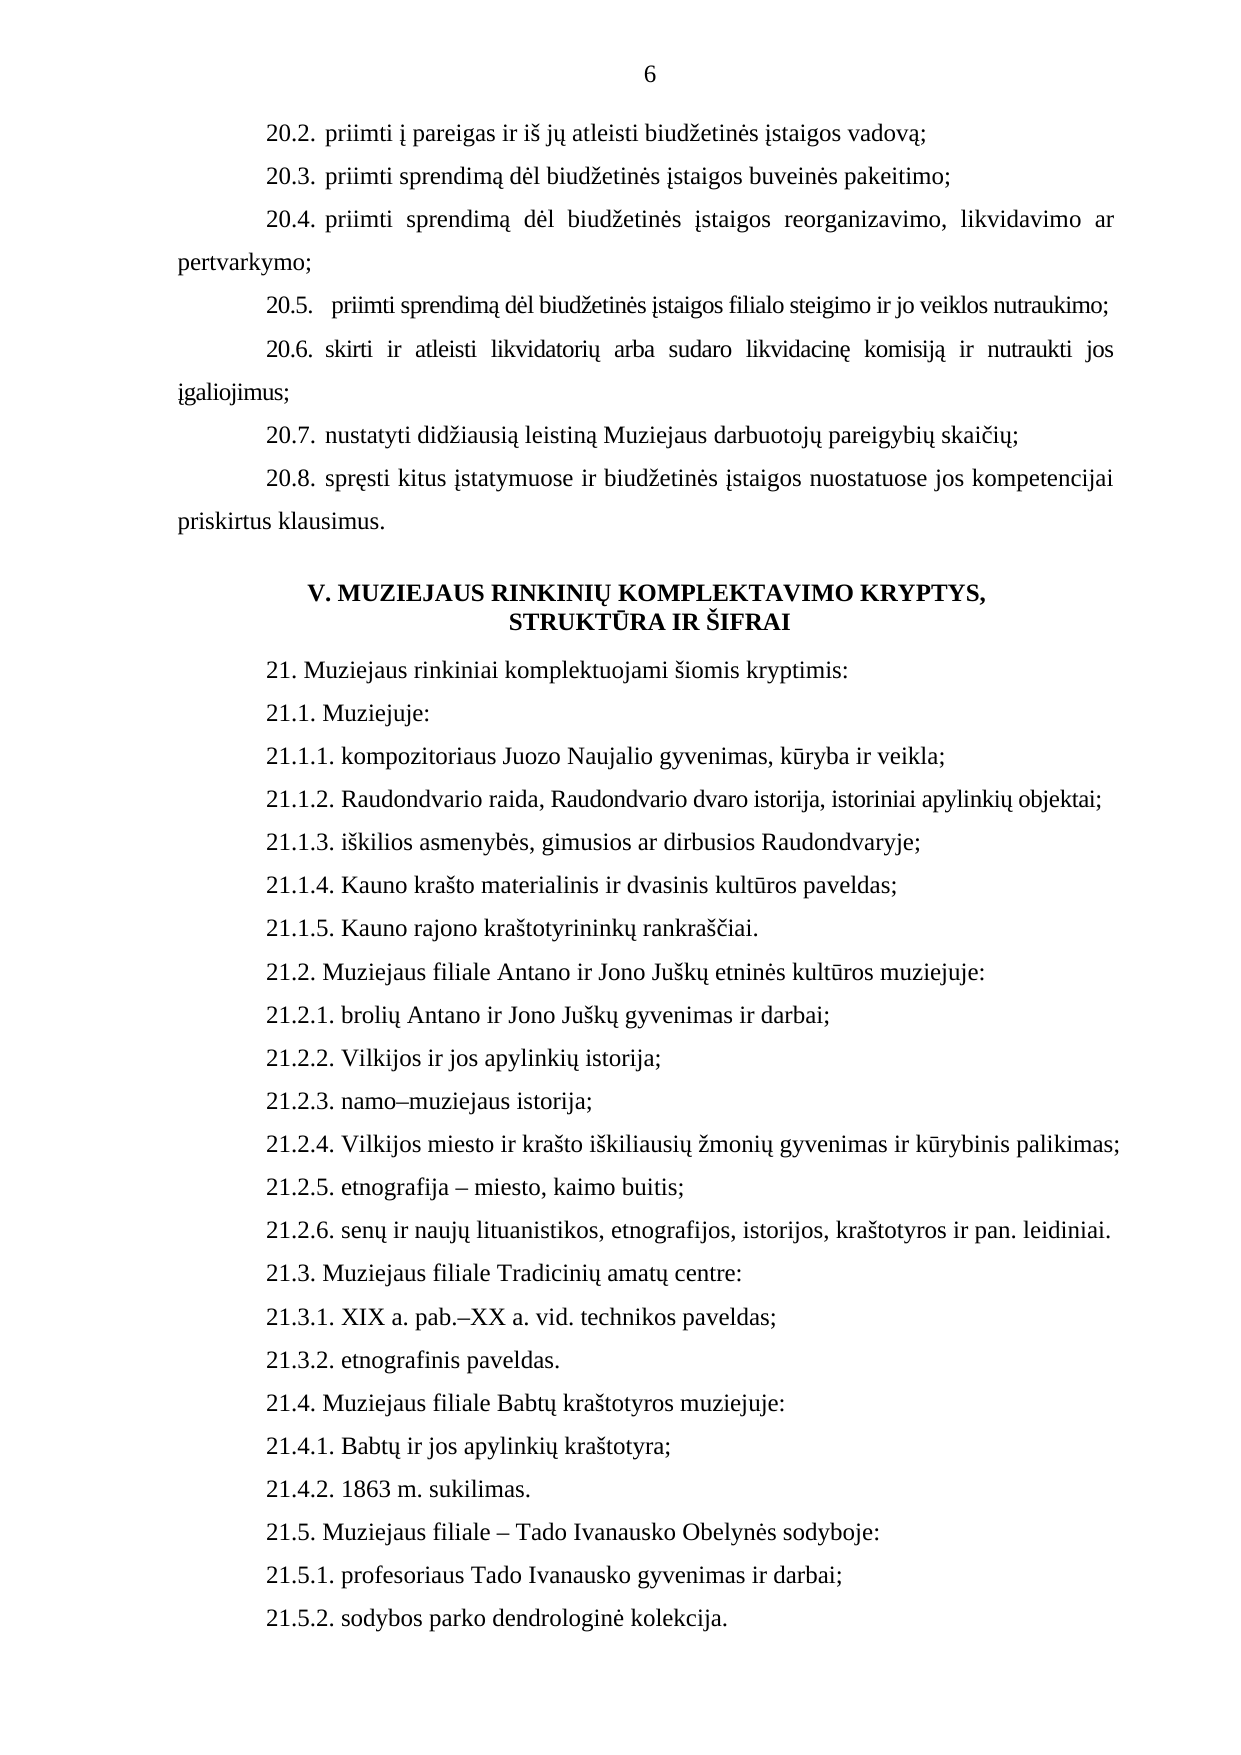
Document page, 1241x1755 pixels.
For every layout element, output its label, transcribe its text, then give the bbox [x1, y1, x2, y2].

text 21.1.4. Kauno krašto materialinis ir dvasinis kultūros paveldas; [177, 870, 1122, 899]
text 21.2.2. Vilkijos ir jos apylinkių istorija; [266, 1043, 1122, 1072]
text V. MUZIEJAUS RINKINIŲ KOMPLEKTAVIMO KRYPTYS, [177, 578, 1122, 607]
text 21.2.5. etnografija – miesto, kaimo buitis; [177, 1172, 1122, 1201]
text 21. Muziejaus rinkiniai komplektuojami šiomis kryptimis: [177, 655, 1122, 683]
text 21.3.1. XIX a. pab.–XX a. vid. technikos paveldas; [177, 1302, 1122, 1330]
text 21.3.2. etnografinis paveldas. [177, 1345, 1122, 1373]
text 21.2.4. Vilkijos miesto ir krašto iškiliausių žmonių gyvenimas ir kūrybinis palikimas; [177, 1129, 1122, 1158]
text 21.5.2. sodybos parko dendrologinė kolekcija. [177, 1603, 1122, 1632]
text 21.4. Muziejaus filiale Babtų kraštotyros muziejuje: [177, 1388, 1122, 1417]
text 21.5.1. profesoriaus Tado Ivanausko gyvenimas ir darbai; [177, 1560, 1122, 1589]
text 21.1. Muziejuje: [177, 698, 1122, 727]
text 21.1.1. kompozitoriaus Juozo Naujalio gyvenimas, kūryba ir veikla; [177, 741, 1122, 770]
text 21.1.3. iškilios asmenybės, gimusios ar dirbusios Raudondvaryje; [177, 827, 1122, 856]
text 21.3. Muziejaus filiale Tradicinių amatų centre: [177, 1258, 1122, 1287]
text 21.2.1. brolių Antano ir Jono Juškų gyvenimas ir darbai; [266, 1000, 1122, 1028]
text 21.2. Muziejaus filiale Antano ir Jono Juškų etninės kultūros muziejuje: [177, 957, 1122, 985]
text 21.1.5. Kauno rajono kraštotyrininkų rankraščiai. [177, 913, 1122, 942]
text 21.4.1. Babtų ir jos apylinkių kraštotyra; [177, 1431, 1122, 1460]
text 20.6. skirti ir atleisti likvidatorių arba sudaro likvidacinę komisiją ir nutraukti jos įgaliojimus; [177, 334, 1114, 406]
text 21.2.3. namo–muziejaus istorija; [177, 1086, 1122, 1115]
text STRUKTŪRA IR ŠIFRAI [177, 607, 1122, 636]
text 21.2.6. senų ir naujų lituanistikos, etnografijos, istorijos, kraštotyros ir pan. leidiniai. [177, 1215, 1122, 1244]
text 20.5. priimti sprendimą dėl biudžetinės įstaigos filialo steigimo ir jo veiklos nutraukimo; [177, 291, 1114, 319]
text 21.5. Muziejaus filiale – Tado Ivanausko Obelynės sodyboje: [177, 1517, 1122, 1546]
text 20.4. priimti sprendimą dėl biudžetinės įstaigos reorganizavimo, likvidavimo ar pertvarkymo; [177, 204, 1114, 276]
text 21.1.2. Raudondvario raida, Raudondvario dvaro istorija, istoriniai apylinkių objektai; [177, 784, 1122, 813]
text 20.2. priimti į pareigas ir iš jų atleisti biudžetinės įstaigos vadovą; [177, 118, 1114, 147]
text 20.8. spręsti kitus įstatymuose ir biudžetinės įstaigos nuostatuose jos kompetencijai priskirtus klausimus. [177, 463, 1114, 535]
text 21.4.2. 1863 m. sukilimas. [177, 1474, 1122, 1503]
text 20.3. priimti sprendimą dėl biudžetinės įstaigos buveinės pakeitimo; [177, 161, 1114, 190]
text 20.7. nustatyti didžiausią leistiną Muziejaus darbuotojų pareigybių skaičių; [177, 420, 1114, 449]
